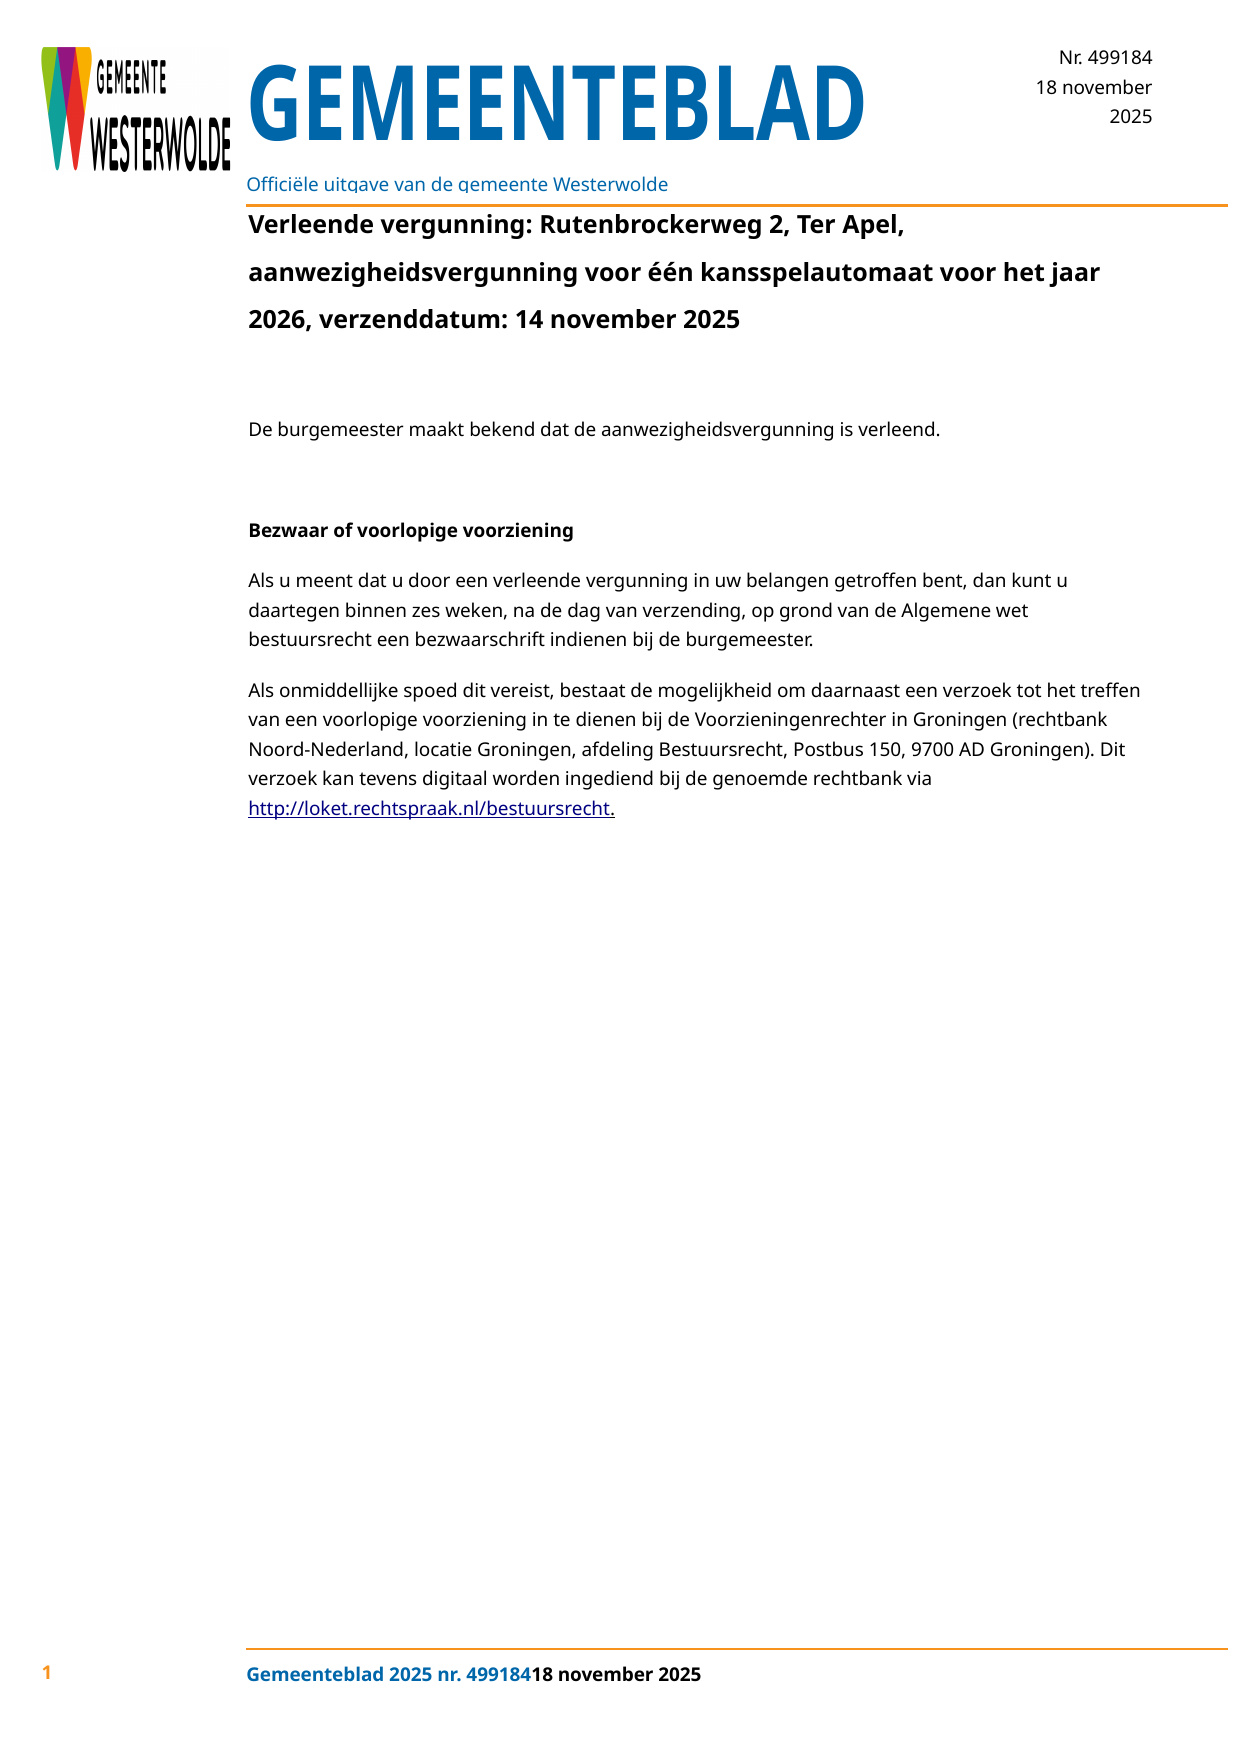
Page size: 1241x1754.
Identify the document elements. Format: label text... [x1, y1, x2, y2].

text De burgemeester maakt bekend dat de aanwezigheidsvergunning is verleend. [248, 416, 1152, 442]
text Verleende vergunning: Rutenbrockerweg 2, Ter Apel, aanwezigheidsvergunning voor één kansspelautomaat voor het jaar 2026, verzenddatum: 14 november 2025 [248, 207, 1152, 336]
text Bezwaar of voorlopige voorziening [248, 517, 1152, 542]
text Als u meent dat u door een verleende vergunning in uw belangen getroffen bent, dan kunt u daartegen binnen zes weken, na de dag van verzending, op grond van de Algemene wet bestuursrecht een bezwaarschrift indienen bij de burgemeester. [248, 567, 1152, 652]
picture [41, 47, 231, 172]
text Als onmiddellijke spoed dit vereist, bestaat de mogelijkheid om daarnaast een verzoek tot het treffen van een voorlopige voorziening in te dienen bij de Voorzieningenrechter in Groningen (rechtbank Noord-Nederland, locatie Groningen, afdeling Bestuursrecht, Postbus 150, 9700 AD Groningen). Dit verzoek kan tevens digitaal worden ingediend bij de genoemde rechtbank via http://loket.rechtspraak.nl/bestuursrecht. [248, 677, 1152, 821]
